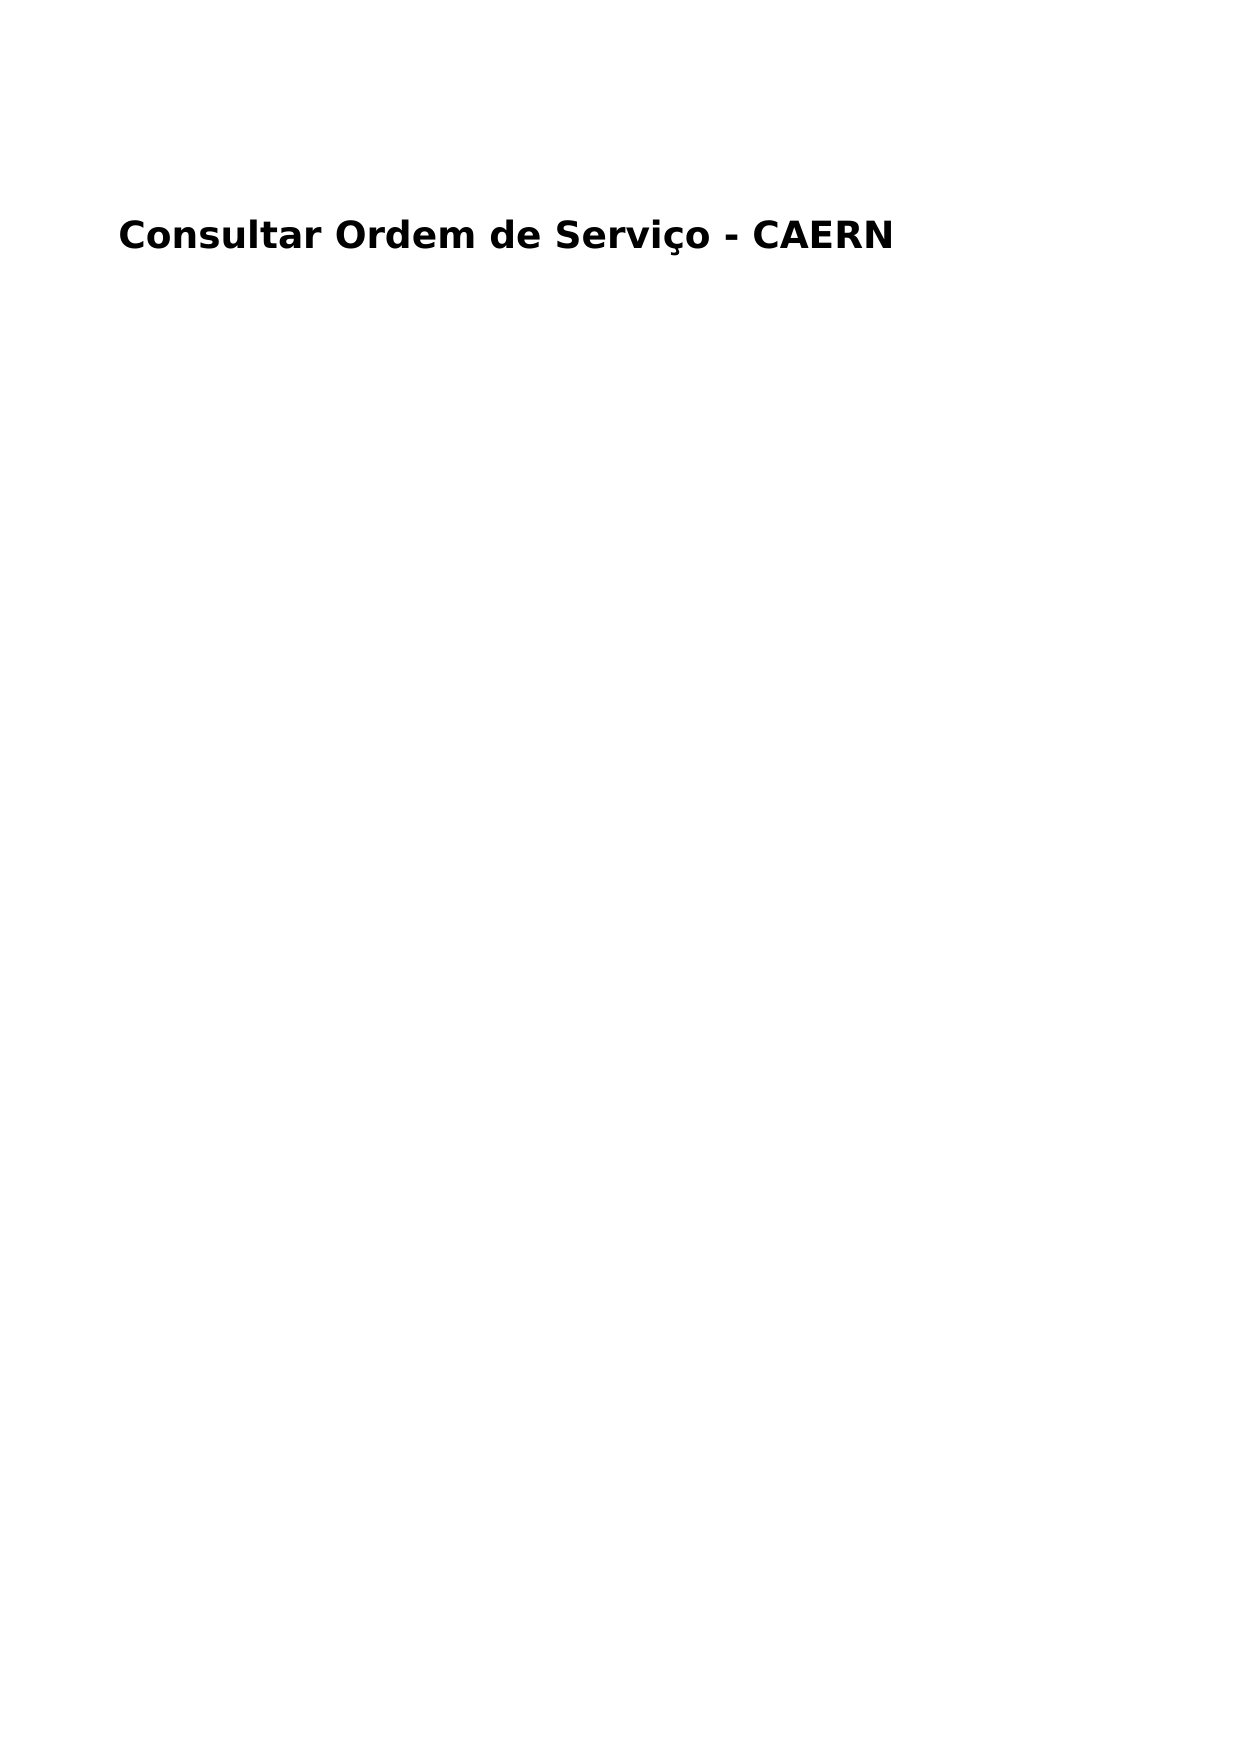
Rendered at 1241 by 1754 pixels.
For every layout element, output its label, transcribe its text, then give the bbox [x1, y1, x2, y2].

subtitle Consultar Ordem de Serviço - CAERN [118, 214, 1122, 258]
